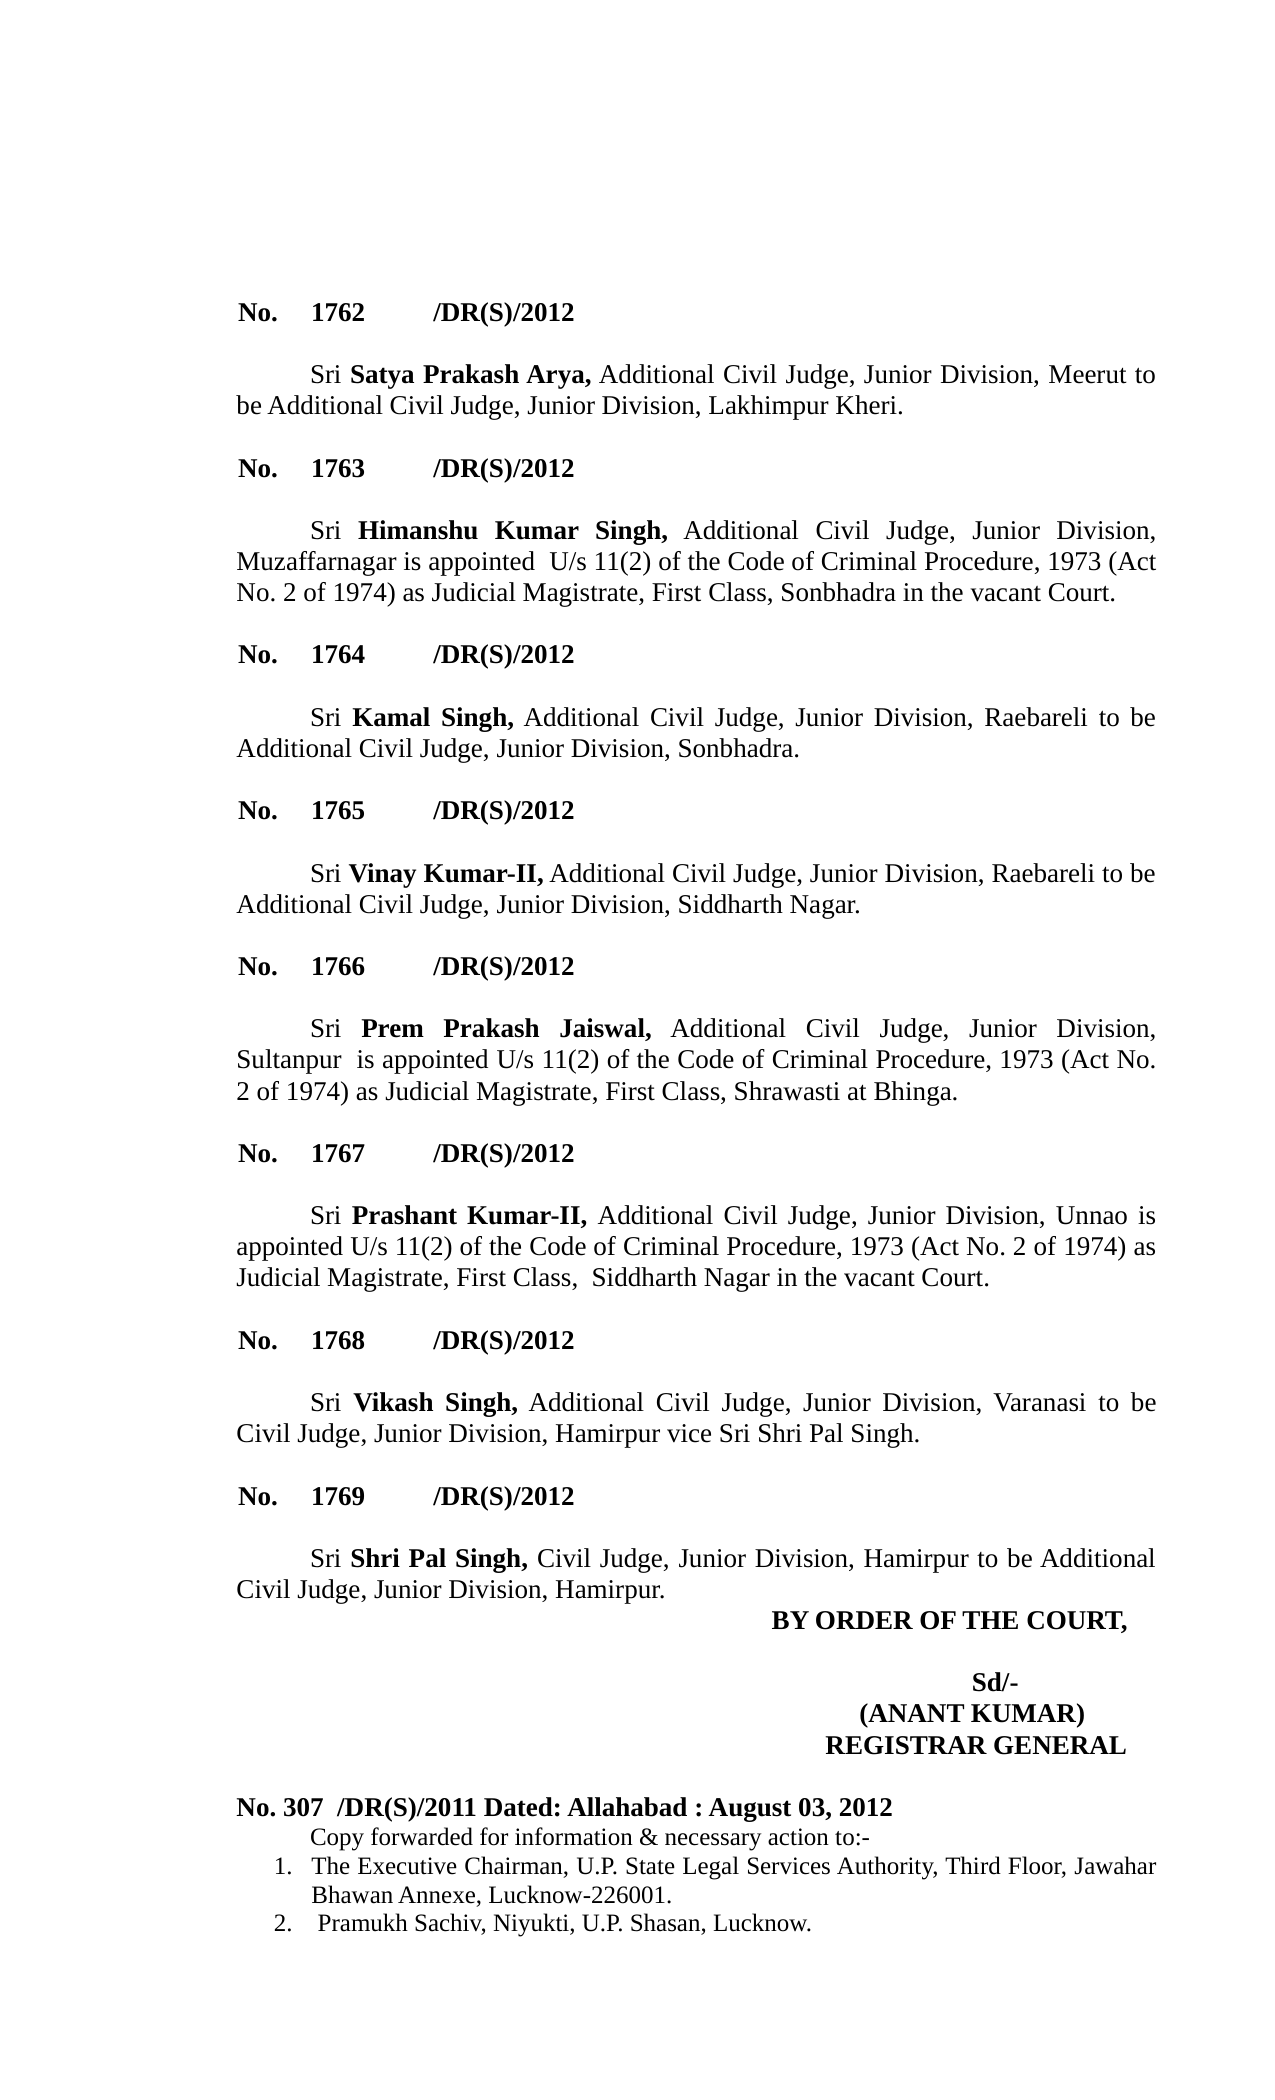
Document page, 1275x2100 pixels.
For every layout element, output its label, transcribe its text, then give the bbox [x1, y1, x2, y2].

table_header No. [227, 950, 292, 981]
table_header 1765 [292, 794, 422, 826]
table_header No. [227, 1480, 292, 1511]
table_header 1767 [292, 1137, 422, 1168]
table_header /DR(S)/2012 [422, 794, 614, 826]
table_header No. [227, 639, 292, 670]
text (ANANT KUMAR) [236, 1698, 1157, 1729]
table_header /DR(S)/2012 [422, 639, 614, 670]
table_header 1763 [292, 452, 422, 483]
list Pramukh Sachiv, Niyukti, U.P. Shasan, Lucknow. [274, 1908, 1157, 1937]
table_header 1769 [292, 1480, 422, 1511]
table_header No. [227, 452, 292, 483]
text REGISTRAR GENERAL [236, 1729, 1157, 1760]
table_header 1768 [292, 1324, 422, 1355]
table_header 1766 [292, 950, 422, 981]
text Sri Shri Pal Singh, Civil Judge, Junior Division, Hamirpur to be Additional Civil Judge, Junior Division, Hamirpur. [236, 1542, 1157, 1604]
table_header 1764 [292, 639, 422, 670]
text Sri Vinay Kumar-II, Additional Civil Judge, Junior Division, Raebareli to be Additional Civil Judge, Junior Division, Siddharth Nagar. [236, 857, 1157, 919]
table_header /DR(S)/2012 [422, 452, 614, 483]
table_header No. [227, 1137, 292, 1168]
table_header No. [227, 794, 292, 826]
table_header 1762 [292, 296, 422, 327]
table_header /DR(S)/2012 [422, 296, 614, 327]
text Sd/- [86, 1666, 1157, 1698]
text Sri Prem Prakash Jaiswal, Additional Civil Judge, Junior Division, Sultanpur is appointed U/s 11(2) of the Code of Criminal Procedure, 1973 (Act No. 2 of 1974) as Judicial Magistrate, First Class, Shrawasti at Bhinga. [236, 1012, 1157, 1106]
table_header /DR(S)/2012 [422, 1480, 614, 1511]
table_header No. [227, 296, 292, 327]
subtitle No. 307 /DR(S)/2011 Dated: Allahabad : August 03, 2012 [236, 1791, 1154, 1822]
text Sri Kamal Singh, Additional Civil Judge, Junior Division, Raebareli to be Additional Civil Judge, Junior Division, Sonbhadra. [236, 701, 1157, 763]
text Copy forwarded for information & necessary action to:- [236, 1822, 1157, 1851]
text Sri Prashant Kumar-II, Additional Civil Judge, Junior Division, Unnao is appointed U/s 11(2) of the Code of Criminal Procedure, 1973 (Act No. 2 of 1974) as Judicial Magistrate, First Class, Siddharth Nagar in the vacant Court. [236, 1199, 1157, 1293]
text BY ORDER OF THE COURT, [236, 1604, 1157, 1635]
text Sri Vikash Singh, Additional Civil Judge, Junior Division, Varanasi to be Civil Judge, Junior Division, Hamirpur vice Sri Shri Pal Singh. [236, 1386, 1157, 1448]
text Sri Himanshu Kumar Singh, Additional Civil Judge, Junior Division, Muzaffarnagar is appointed U/s 11(2) of the Code of Criminal Procedure, 1973 (Act No. 2 of 1974) as Judicial Magistrate, First Class, Sonbhadra in the vacant Court. [236, 514, 1157, 607]
list The Executive Chairman, U.P. State Legal Services Authority, Third Floor, Jawahar Bhawan Annexe, Lucknow-226001. [274, 1851, 1157, 1908]
text Sri Satya Prakash Arya, Additional Civil Judge, Junior Division, Meerut to be Additional Civil Judge, Junior Division, Lakhimpur Kheri. [236, 358, 1157, 421]
table_header No. [227, 1324, 292, 1355]
table_header /DR(S)/2012 [422, 1324, 614, 1355]
table_header /DR(S)/2012 [422, 1137, 614, 1168]
table_header /DR(S)/2012 [422, 950, 614, 981]
